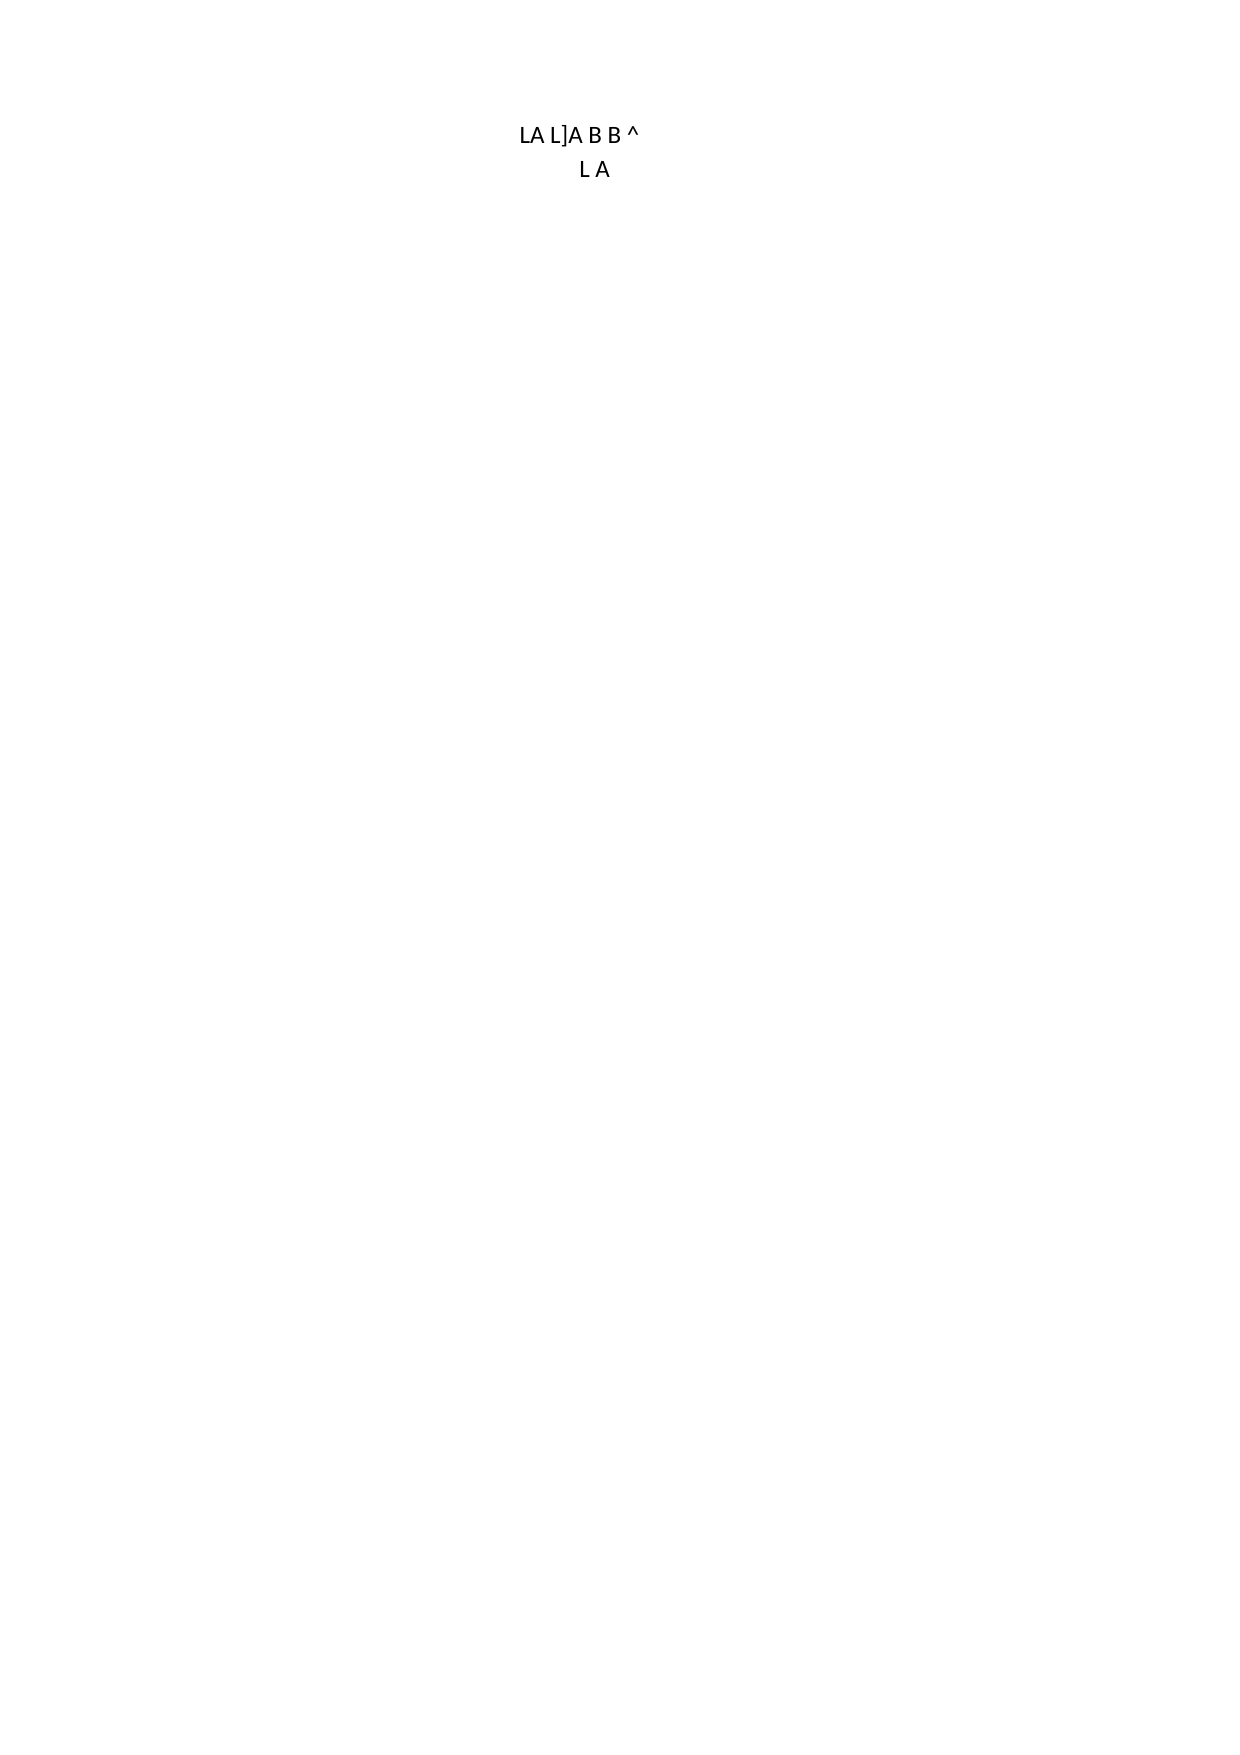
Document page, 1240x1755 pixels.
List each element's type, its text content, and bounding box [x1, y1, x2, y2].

text LA L]A B B ^ [327, 119, 837, 149]
text L A [327, 153, 867, 183]
